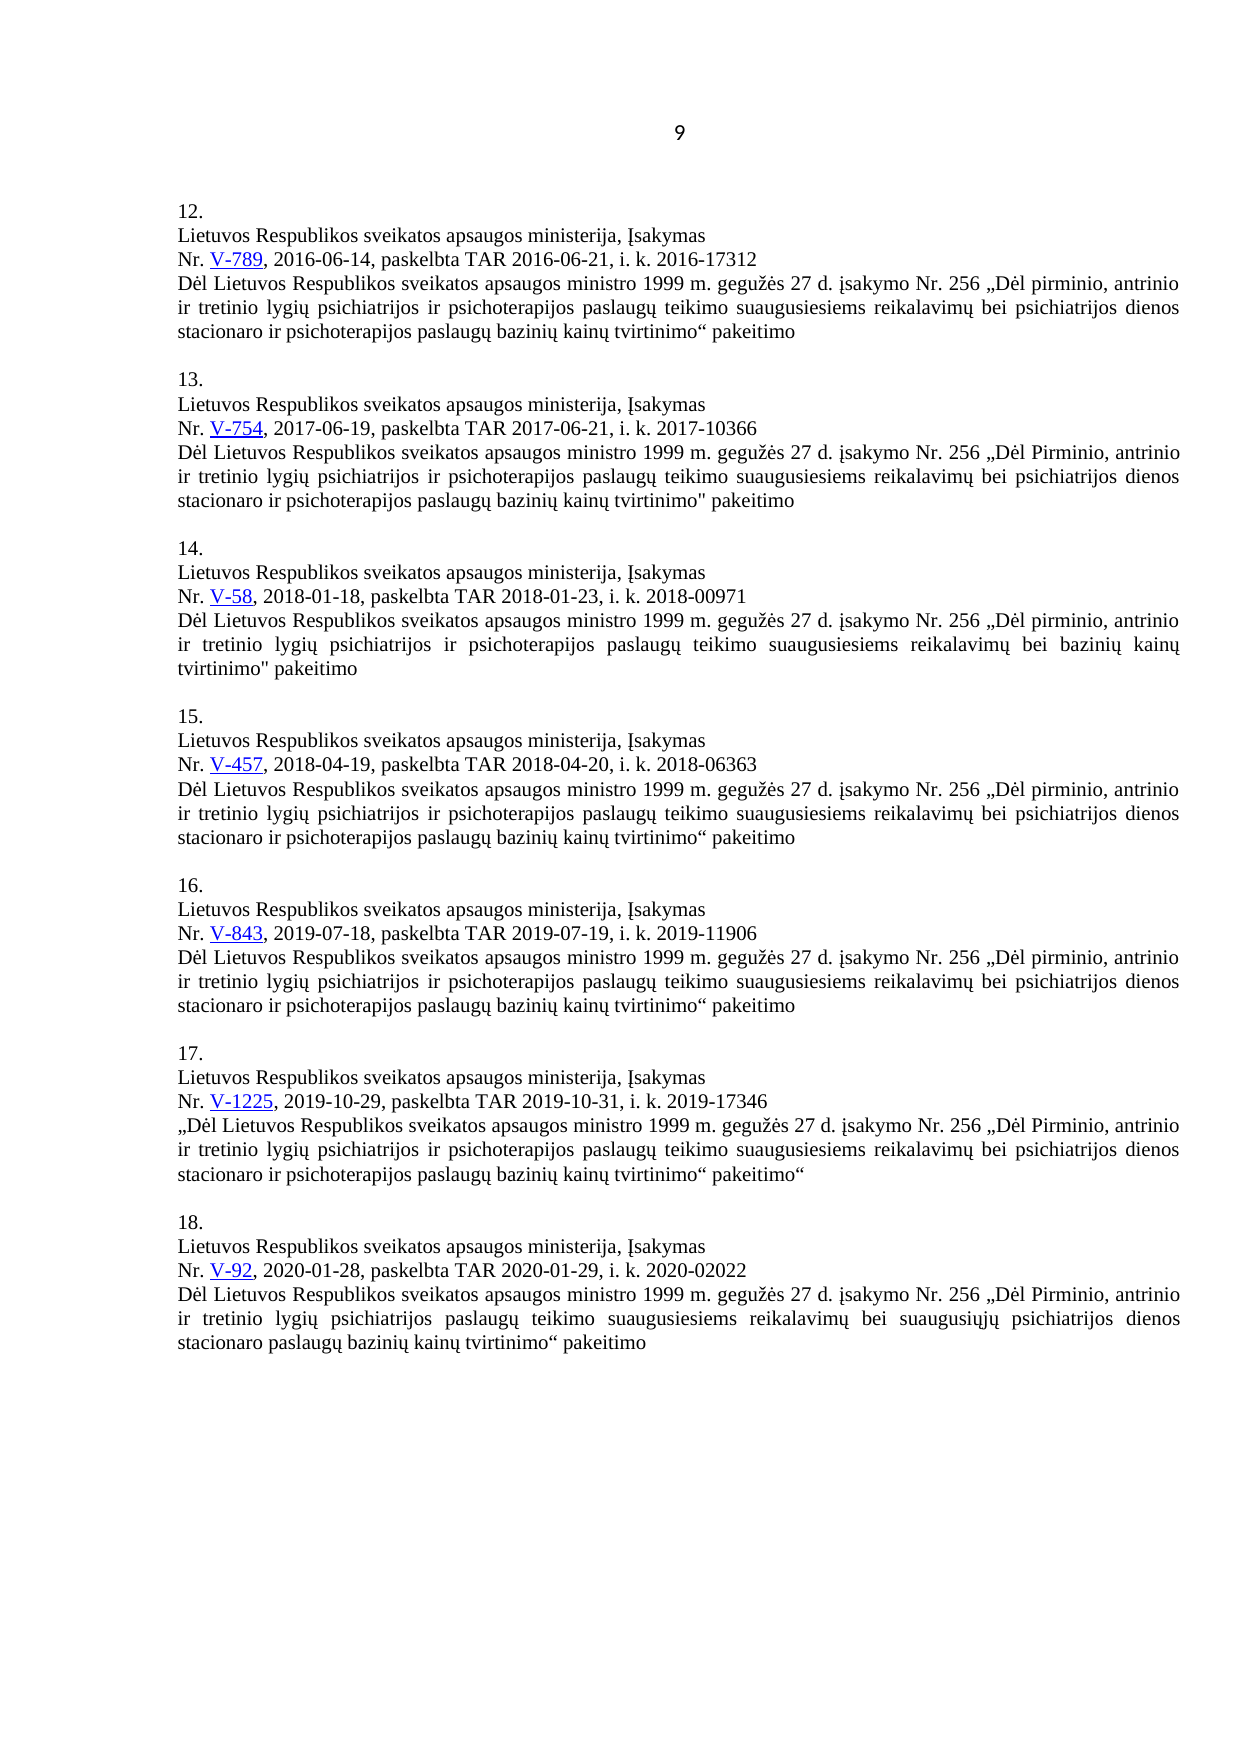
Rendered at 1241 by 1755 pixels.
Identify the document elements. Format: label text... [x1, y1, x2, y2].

text Nr. V-843, 2019-07-18, paskelbta TAR 2019-07-19, i. k. 2019-11906 [177, 921, 1181, 945]
text Lietuvos Respublikos sveikatos apsaugos ministerija, Įsakymas [177, 897, 1181, 921]
text 17. [177, 1041, 1181, 1065]
text 14. [177, 536, 1181, 560]
text 12. [177, 199, 1181, 223]
text Dėl Lietuvos Respublikos sveikatos apsaugos ministro 1999 m. gegužės 27 d. įsakymo Nr. 256 „Dėl pirminio, antrinio ir tretinio lygių psichiatrijos ir psichoterapijos paslaugų teikimo suaugusiesiems reikalavimų bei psichiatrijos dienos stacionaro ir psichoterapijos paslaugų bazinių kainų tvirtinimo“ pakeitimo [177, 271, 1181, 343]
text Dėl Lietuvos Respublikos sveikatos apsaugos ministro 1999 m. gegužės 27 d. įsakymo Nr. 256 „Dėl Pirminio, antrinio ir tretinio lygių psichiatrijos paslaugų teikimo suaugusiesiems reikalavimų bei suaugusiųjų psichiatrijos dienos stacionaro paslaugų bazinių kainų tvirtinimo“ pakeitimo [177, 1282, 1181, 1354]
text Dėl Lietuvos Respublikos sveikatos apsaugos ministro 1999 m. gegužės 27 d. įsakymo Nr. 256 „Dėl Pirminio, antrinio ir tretinio lygių psichiatrijos ir psichoterapijos paslaugų teikimo suaugusiesiems reikalavimų bei psichiatrijos dienos stacionaro ir psichoterapijos paslaugų bazinių kainų tvirtinimo" pakeitimo [177, 439, 1181, 512]
text „Dėl Lietuvos Respublikos sveikatos apsaugos ministro 1999 m. gegužės 27 d. įsakymo Nr. 256 „Dėl Pirminio, antrinio ir tretinio lygių psichiatrijos ir psichoterapijos paslaugų teikimo suaugusiesiems reikalavimų bei psichiatrijos dienos stacionaro ir psichoterapijos paslaugų bazinių kainų tvirtinimo“ pakeitimo“ [177, 1113, 1181, 1186]
text 16. [177, 873, 1181, 897]
text Nr. V-754, 2017-06-19, paskelbta TAR 2017-06-21, i. k. 2017-10366 [177, 416, 1181, 439]
text Nr. V-92, 2020-01-28, paskelbta TAR 2020-01-29, i. k. 2020-02022 [177, 1258, 1181, 1282]
text Lietuvos Respublikos sveikatos apsaugos ministerija, Įsakymas [177, 1234, 1181, 1258]
text Nr. V-789, 2016-06-14, paskelbta TAR 2016-06-21, i. k. 2016-17312 [177, 247, 1181, 271]
text Nr. V-58, 2018-01-18, paskelbta TAR 2018-01-23, i. k. 2018-00971 [177, 584, 1181, 608]
text Dėl Lietuvos Respublikos sveikatos apsaugos ministro 1999 m. gegužės 27 d. įsakymo Nr. 256 „Dėl pirminio, antrinio ir tretinio lygių psichiatrijos ir psichoterapijos paslaugų teikimo suaugusiesiems reikalavimų bei bazinių kainų tvirtinimo" pakeitimo [177, 608, 1181, 680]
text Nr. V-457, 2018-04-19, paskelbta TAR 2018-04-20, i. k. 2018-06363 [177, 752, 1181, 776]
text 13. [177, 367, 1181, 391]
text Lietuvos Respublikos sveikatos apsaugos ministerija, Įsakymas [177, 223, 1181, 247]
text Lietuvos Respublikos sveikatos apsaugos ministerija, Įsakymas [177, 560, 1181, 584]
text Lietuvos Respublikos sveikatos apsaugos ministerija, Įsakymas [177, 391, 1181, 416]
text Lietuvos Respublikos sveikatos apsaugos ministerija, Įsakymas [177, 1065, 1181, 1089]
text Nr. V-1225, 2019-10-29, paskelbta TAR 2019-10-31, i. k. 2019-17346 [177, 1089, 1181, 1113]
text 18. [177, 1209, 1181, 1234]
text Dėl Lietuvos Respublikos sveikatos apsaugos ministro 1999 m. gegužės 27 d. įsakymo Nr. 256 „Dėl pirminio, antrinio ir tretinio lygių psichiatrijos ir psichoterapijos paslaugų teikimo suaugusiesiems reikalavimų bei psichiatrijos dienos stacionaro ir psichoterapijos paslaugų bazinių kainų tvirtinimo“ pakeitimo [177, 945, 1181, 1017]
text Lietuvos Respublikos sveikatos apsaugos ministerija, Įsakymas [177, 728, 1181, 752]
text 15. [177, 704, 1181, 728]
text Dėl Lietuvos Respublikos sveikatos apsaugos ministro 1999 m. gegužės 27 d. įsakymo Nr. 256 „Dėl pirminio, antrinio ir tretinio lygių psichiatrijos ir psichoterapijos paslaugų teikimo suaugusiesiems reikalavimų bei psichiatrijos dienos stacionaro ir psichoterapijos paslaugų bazinių kainų tvirtinimo“ pakeitimo [177, 776, 1181, 849]
